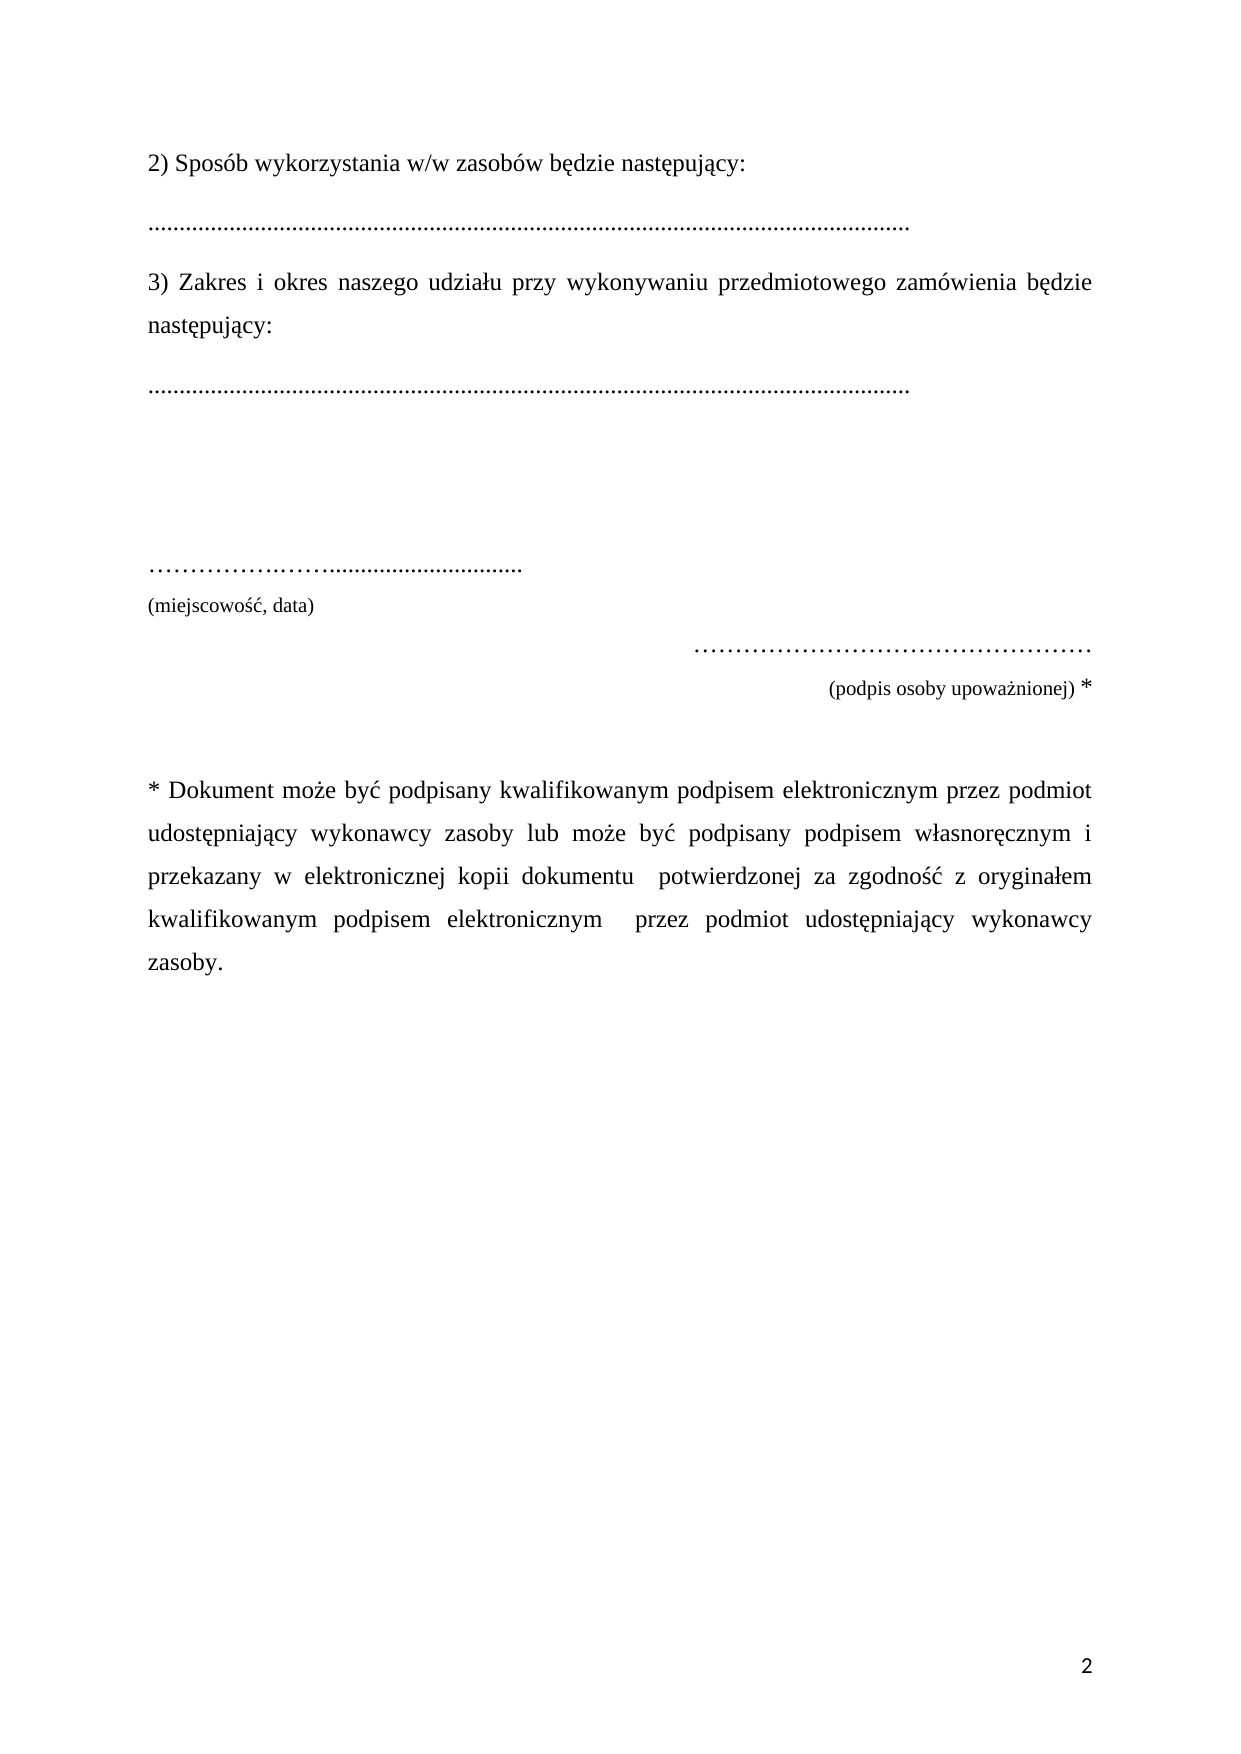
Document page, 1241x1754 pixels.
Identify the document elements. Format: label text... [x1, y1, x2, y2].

text 3) Zakres i okres naszego udziału przy wykonywaniu przedmiotowego zamówienia będzie następujący: [148, 267, 1093, 339]
text (miejscowość, data) [148, 593, 1093, 617]
text * Dokument może być podpisany kwalifikowanym podpisem elektronicznym przez podmiot udostępniający wykonawcy zasoby lub może być podpisany podpisem własnoręcznym i przekazany w elektronicznej kopii dokumentu potwierdzonej za zgodność z oryginałem kwalifikowanym podpisem elektronicznym przez podmiot udostępniający wykonawcy zasoby. [148, 775, 1093, 976]
text .......................................................................................................................... [148, 370, 1093, 399]
text …………….……............................... [148, 549, 1093, 578]
text 2) Sposób wykorzystania w/w zasobów będzie następujący: [148, 148, 1093, 176]
text (podpis osoby upoważnionej) * [738, 672, 1093, 701]
text .......................................................................................................................... [148, 207, 1093, 236]
text ………………………………………… [148, 629, 1093, 657]
